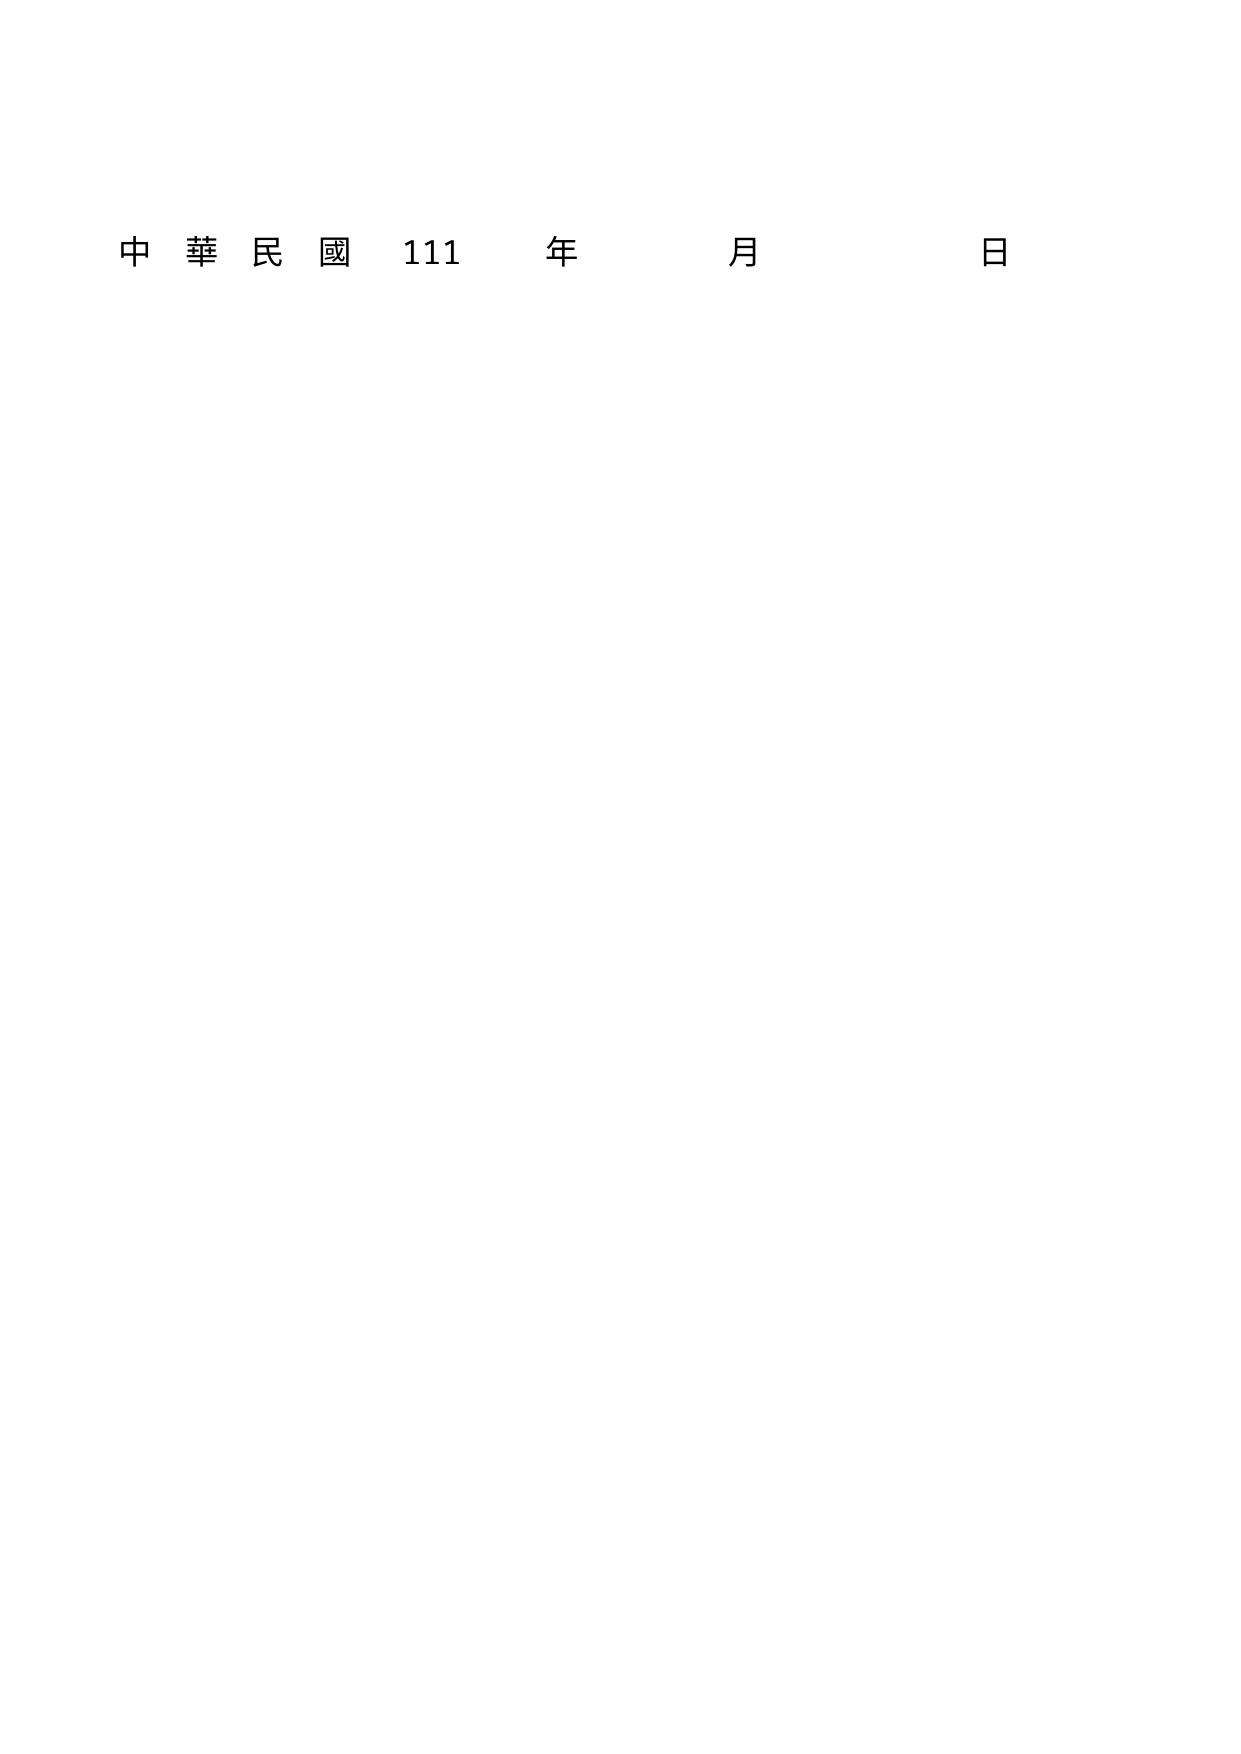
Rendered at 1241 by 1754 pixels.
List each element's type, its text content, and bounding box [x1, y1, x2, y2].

text 中 華 民 國 111 年 月 日 [118, 209, 1122, 271]
